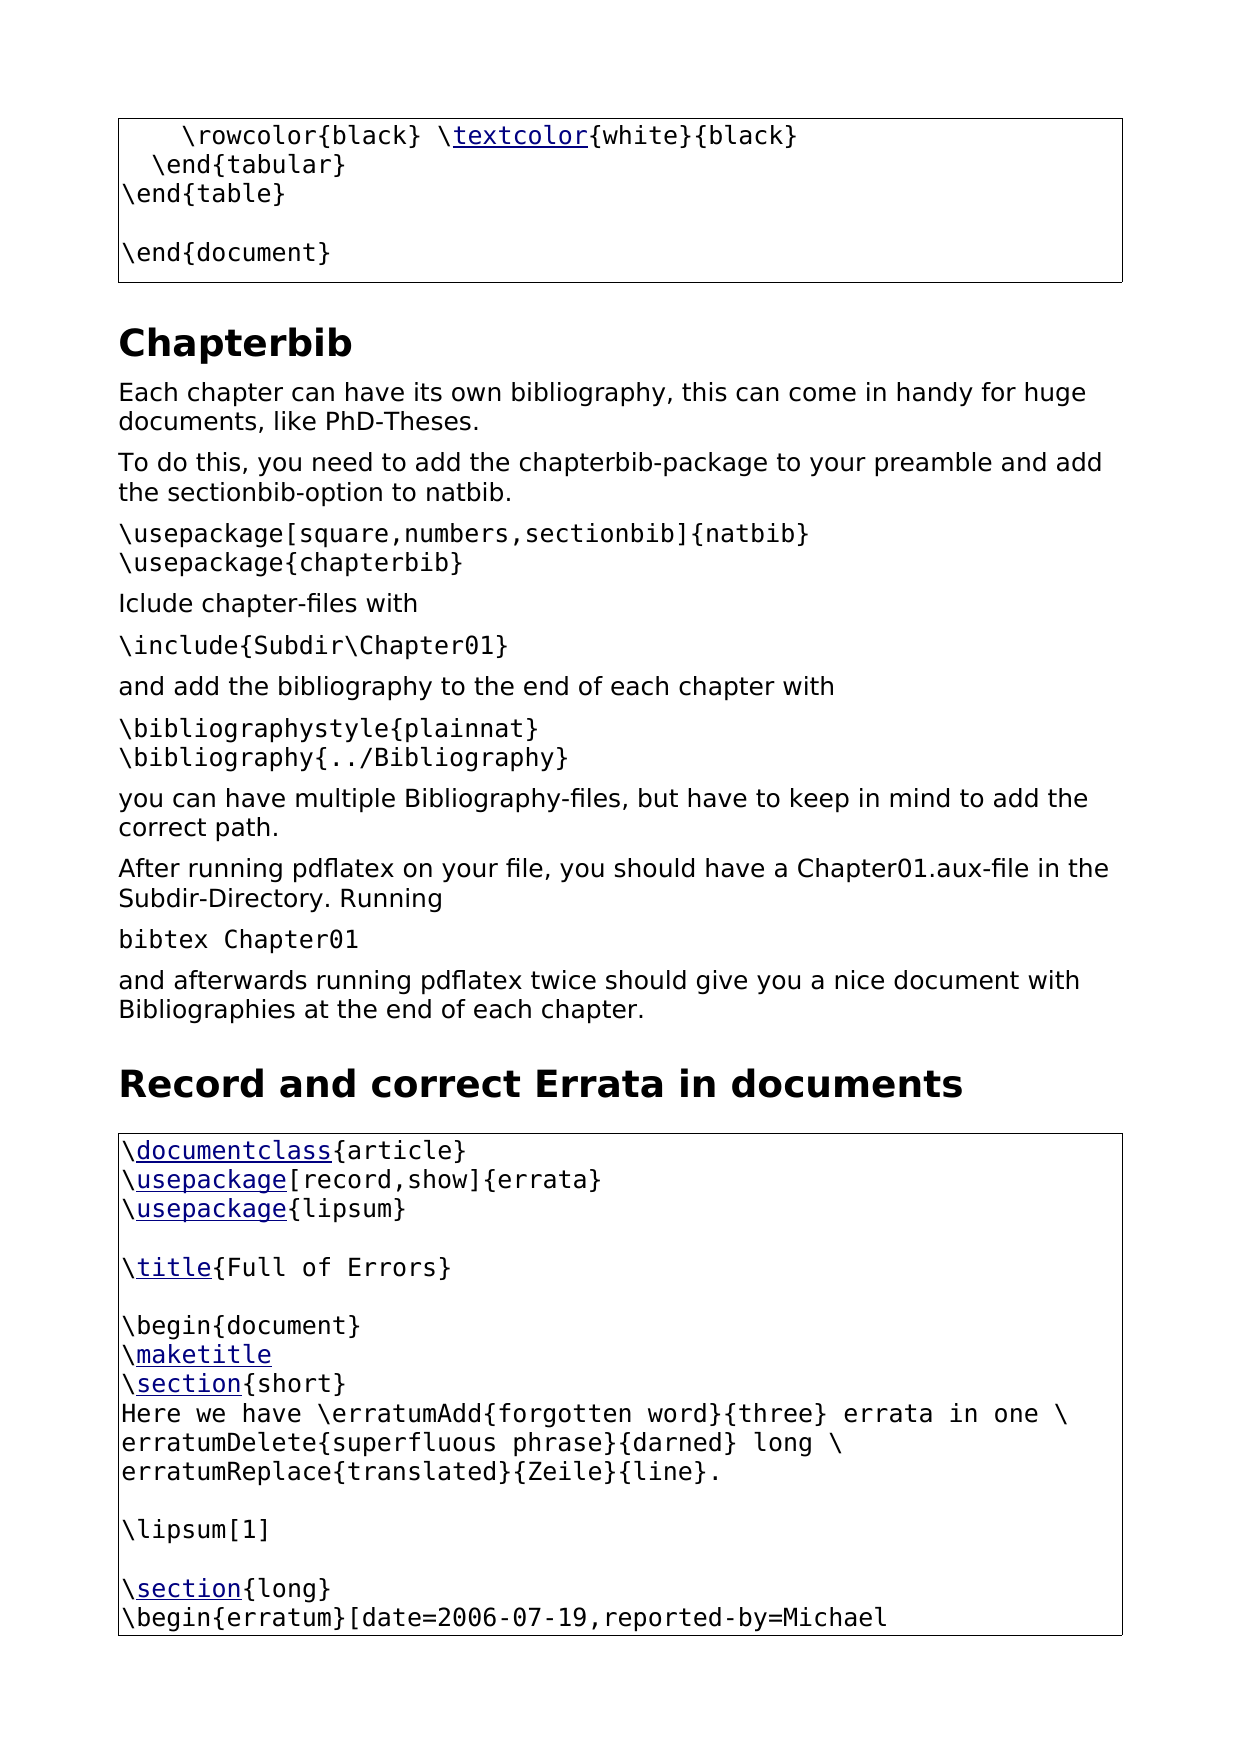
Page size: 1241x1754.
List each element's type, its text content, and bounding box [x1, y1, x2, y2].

text and add the bibliography to the end of each chapter with [118, 672, 1122, 701]
text After running pdflatex on your file, you should have a Chapter01.aux-file in the Subdir-Directory. Running [118, 855, 1122, 913]
table_header \rowcolor{black} \textcolor{white}{black} \end{tabular} \end{table} \end{document} [119, 119, 1122, 282]
text and afterwards running pdflatex twice should give you a nice document with Bibliographies at the end of each chapter. [118, 966, 1122, 1025]
text To do this, you need to add the chapterbib-package to your preamble and add the sectionbib-option to natbib. [118, 448, 1122, 507]
text bibtex Chapter01 [118, 926, 1122, 955]
subtitle Record and correct Errata in documents [118, 1062, 1122, 1106]
text you can have multiple Bibliography-files, but have to keep in mind to add the correct path. [118, 784, 1122, 842]
table_header \documentclass{article} \usepackage[record,show]{errata} \usepackage{lipsum} \title{Full of Errors} \begin{document} \maketitle \section{short} Here we have \erratumAdd{forgotten word}{three} errata in one \erratumDelete{superfluous phrase}{darned} long \erratumReplace{translated}{Zeile}{line}. \lipsum[1] \section{long} \begin{erratum}[date=2006-07-19,reported-by=Michael [119, 1134, 1122, 1635]
text \usepackage[square,numbers,sectionbib]{natbib} \usepackage{chapterbib} [118, 519, 1122, 578]
text \include{Subdir\Chapter01} [118, 631, 1122, 660]
text \bibliographystyle{plainnat} \bibliography{../Bibliography} [118, 714, 1122, 772]
text Each chapter can have its own bibliography, this can come in handy for huge documents, like PhD-Theses. [118, 378, 1122, 436]
text Iclude chapter-files with [118, 589, 1122, 619]
subtitle Chapterbib [118, 322, 1122, 365]
